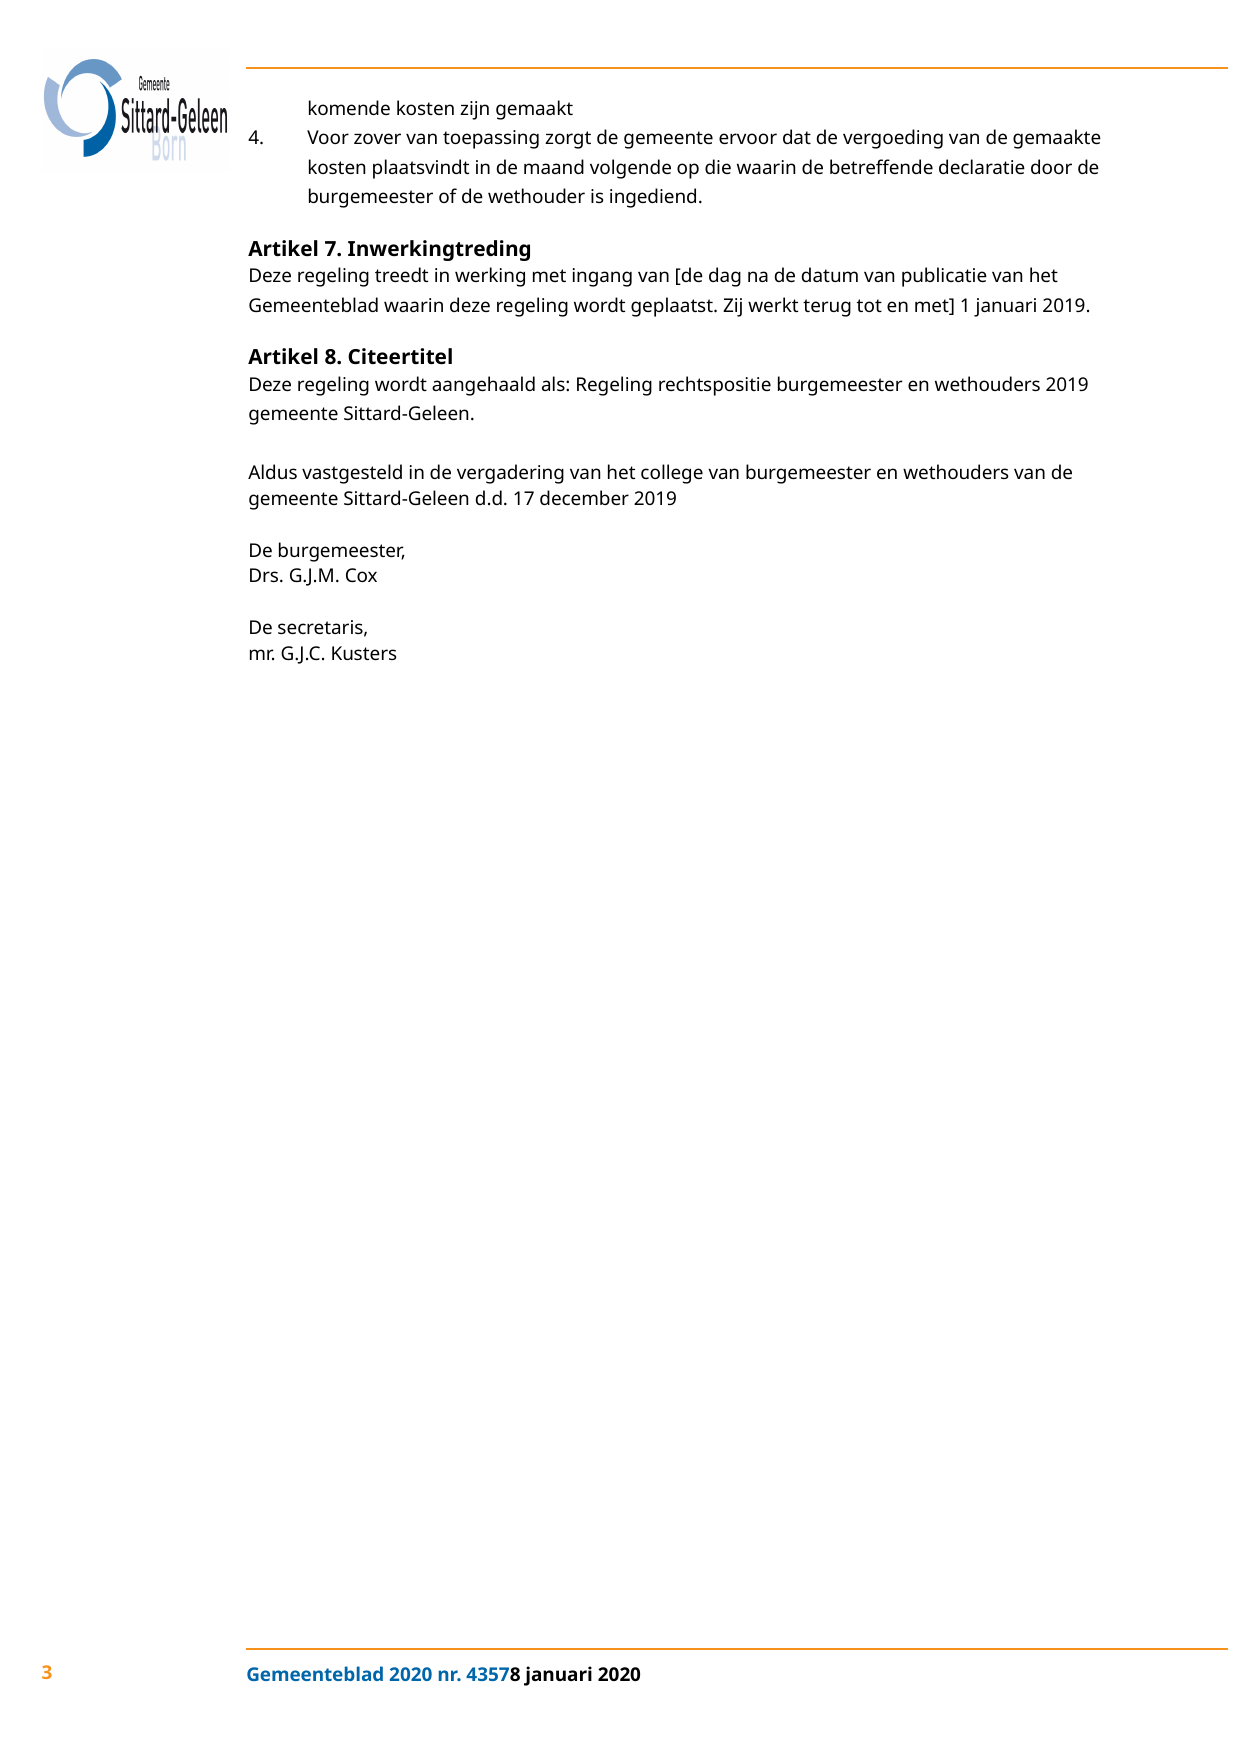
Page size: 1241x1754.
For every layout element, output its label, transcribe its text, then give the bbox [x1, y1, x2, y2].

text Deze regeling wordt aangehaald als: Regeling rechtspositie burgemeester en wethouders 2019 gemeente Sittard-Geleen. [248, 371, 1152, 426]
text mr. G.J.C. Kusters [248, 640, 1152, 665]
text De burgemeester, [248, 537, 1152, 562]
text Deze regeling treedt in werking met ingang van [de dag na de datum van publicatie van het Gemeenteblad waarin deze regeling wordt geplaatst. Zij werkt terug tot en met] 1 januari 2019. [248, 262, 1152, 318]
list Voor zover van toepassing zorgt de gemeente ervoor dat de vergoeding van de gemaakte kosten plaatsvindt in de maand volgende op die waarin de betreffende declaratie door de burgemeester of de wethouder is ingediend. [248, 124, 1152, 209]
text Drs. G.J.M. Cox [248, 562, 1152, 588]
text Artikel 7. Inwerkingtreding [248, 234, 1152, 262]
text De secretaris, [248, 614, 1152, 640]
text Aldus vastgesteld in de vergadering van het college van burgemeester en wethouders van de gemeente Sittard-Geleen d.d. 17 december 2019 [248, 459, 1152, 511]
list komende kosten zijn gemaakt [248, 95, 1152, 121]
text Artikel 8. Citeertitel [248, 342, 1152, 371]
picture [41, 47, 231, 172]
